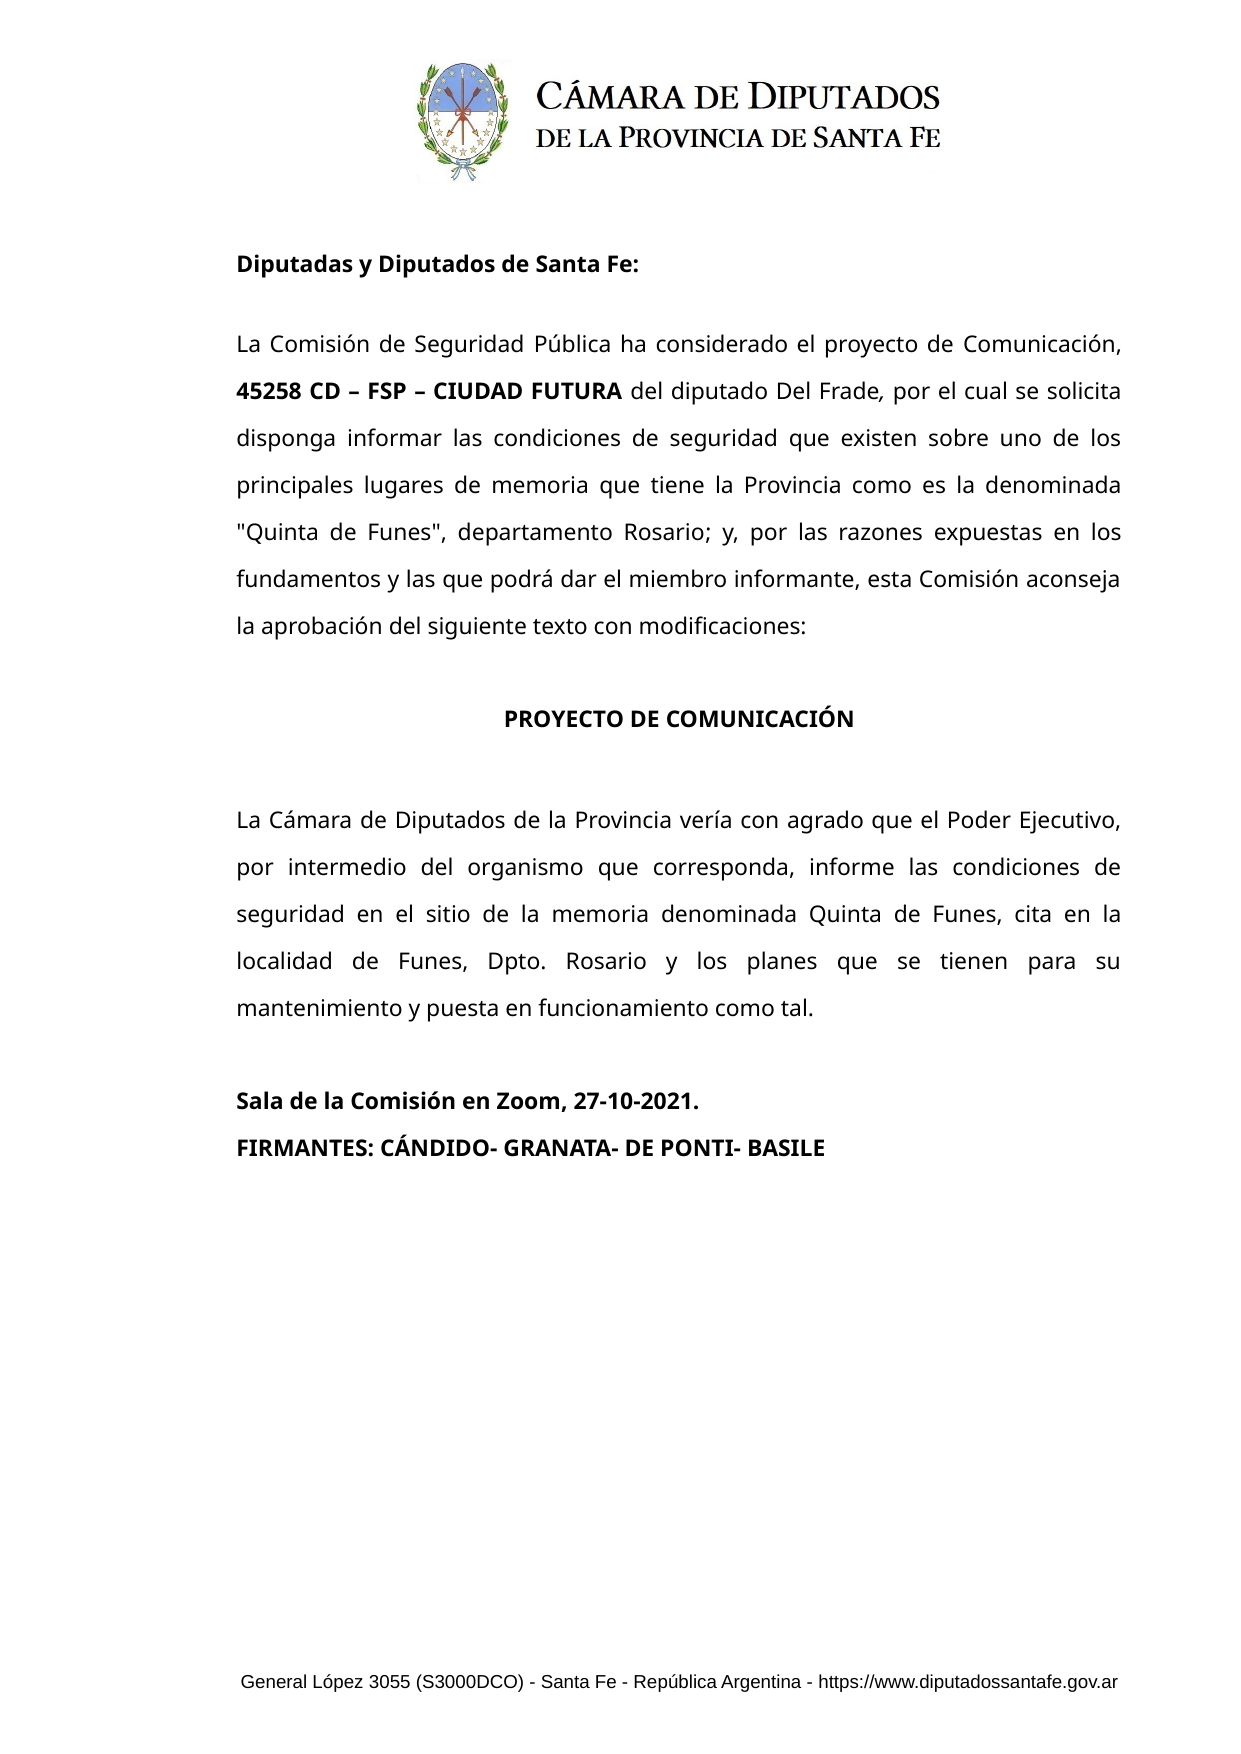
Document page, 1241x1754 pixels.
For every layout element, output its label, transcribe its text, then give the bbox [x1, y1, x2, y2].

picture [413, 59, 945, 183]
text La Comisión de Seguridad Pública ha considerado el proyecto de Comunicación, 45258 CD – FSP – CIUDAD FUTURA del diputado Del Frade, por el cual se solicita disponga informar las condiciones de seguridad que existen sobre uno de los principales lugares de memoria que tiene la Provincia como es la denominada "Quinta de Funes", departamento Rosario; y, por las razones expuestas en los fundamentos y las que podrá dar el miembro informante, esta Comisión aconseja la aprobación del siguiente texto con modificaciones: [236, 328, 1122, 641]
list FIRMANTES: CÁNDIDO- GRANATA- DE PONTI- BASILE [236, 1132, 1122, 1163]
text Diputadas y Diputados de Santa Fe: [236, 248, 1122, 279]
text PROYECTO DE COMUNICACIÓN [236, 703, 1122, 735]
list Sala de la Comisión en Zoom, 27-10-2021. [236, 1085, 1122, 1116]
list La Cámara de Diputados de la Provincia vería con agrado que el Poder Ejecutivo, por intermedio del organismo que corresponda, informe las condiciones de seguridad en el sitio de la memoria denominada Quinta de Funes, cita en la localidad de Funes, Dpto. Rosario y los planes que se tienen para su mantenimiento y puesta en funcionamiento como tal. [236, 804, 1122, 1023]
